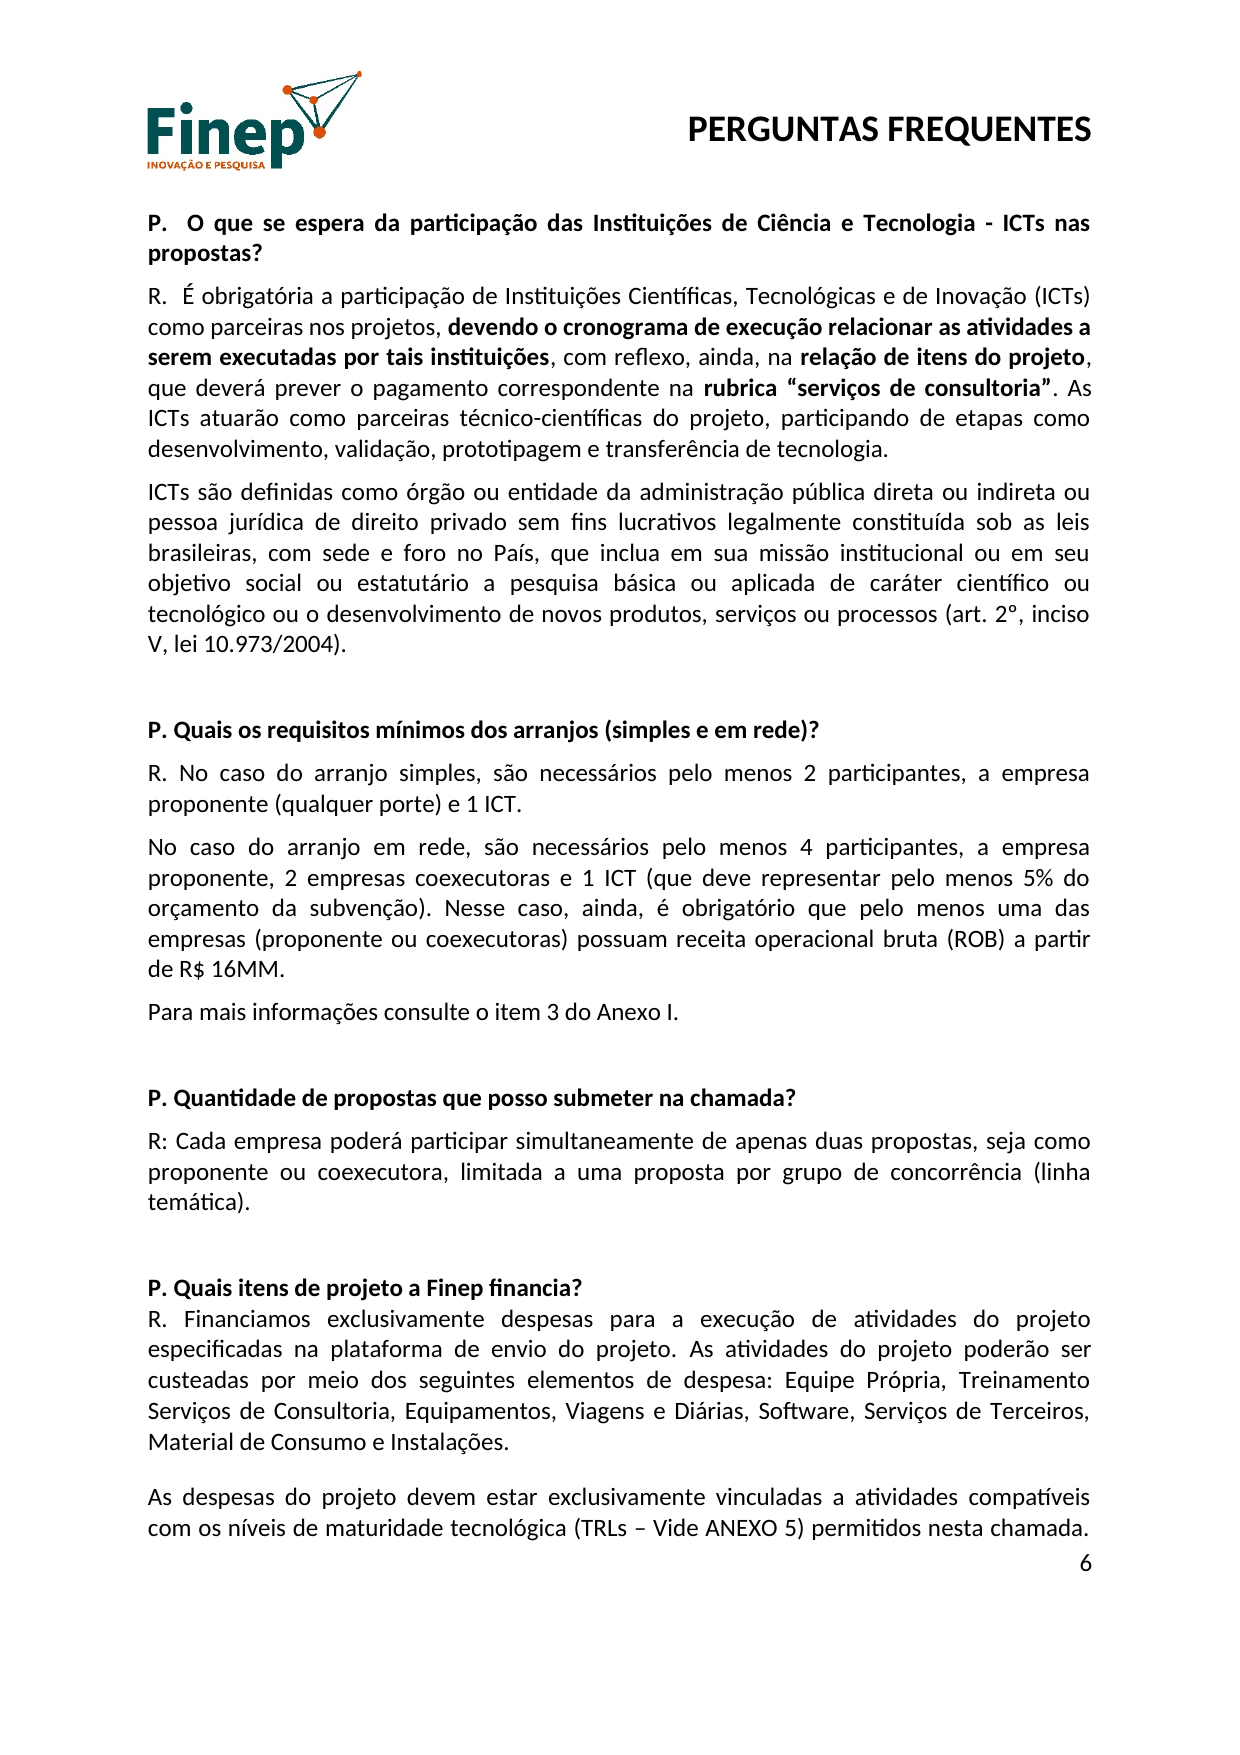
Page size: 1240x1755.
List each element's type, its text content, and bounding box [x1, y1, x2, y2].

text R: Cada empresa poderá participar simultaneamente de apenas duas propostas, seja como proponente ou coexecutora, limitada a uma proposta por grupo de concorrência (linha temática). [148, 1125, 1092, 1217]
text P. Quantidade de propostas que posso submeter na chamada? [148, 1082, 1092, 1113]
text R. Financiamos exclusivamente despesas para a execução de atividades do projeto especificadas na plataforma de envio do projeto. As atividades do projeto poderão ser custeadas por meio dos seguintes elementos de despesa: Equipe Própria, Treinamento Serviços de Consultoria, Equipamentos, Viagens e Diárias, Software, Serviços de Terceiros, Material de Consumo e Instalações. [148, 1303, 1092, 1456]
text P. O que se espera da participação das Instituições de Ciência e Tecnologia - ICTs nas propostas? [148, 207, 1092, 268]
text R. No caso do arranjo simples, são necessários pelo menos 2 participantes, a empresa proponente (qualquer porte) e 1 ICT. [148, 758, 1092, 819]
text P. Quais itens de projeto a Finep financia? [148, 1272, 1092, 1303]
text P. Quais os requisitos mínimos dos arranjos (simples e em rede)? [148, 714, 1092, 745]
text R. É obrigatória a participação de Instituições Científicas, Tecnológicas e de Inovação (ICTs) como parceiras nos projetos, devendo o cronograma de execução relacionar as atividades a serem executadas por tais instituições, com reflexo, ainda, na relação de itens do projeto, que deverá prever o pagamento correspondente na rubrica “serviços de consultoria”. As ICTs atuarão como parceiras técnico-científicas do projeto, participando de etapas como desenvolvimento, validação, prototipagem e transferência de tecnologia. [148, 280, 1092, 463]
text Para mais informações consulte o item 3 do Anexo I. [148, 996, 1092, 1027]
text ICTs são definidas como órgão ou entidade da administração pública direta ou indireta ou pessoa jurídica de direito privado sem fins lucrativos legalmente constituída sob as leis brasileiras, com sede e foro no País, que inclua em sua missão institucional ou em seu objetivo social ou estatutário a pesquisa básica ou aplicada de caráter científico ou tecnológico ou o desenvolvimento de novos produtos, serviços ou processos (art. 2º, inciso V, lei 10.973/2004). [148, 476, 1092, 659]
text No caso do arranjo em rede, são necessários pelo menos 4 participantes, a empresa proponente, 2 empresas coexecutoras e 1 ICT (que deve representar pelo menos 5% do orçamento da subvenção). Nesse caso, ainda, é obrigatório que pelo menos uma das empresas (proponente ou coexecutoras) possuam receita operacional bruta (ROB) a partir de R$ 16MM. [148, 831, 1092, 984]
text As despesas do projeto devem estar exclusivamente vinculadas a atividades compatíveis com os níveis de maturidade tecnológica (TRLs – Vide ANEXO 5) permitidos nesta chamada. [148, 1481, 1092, 1542]
